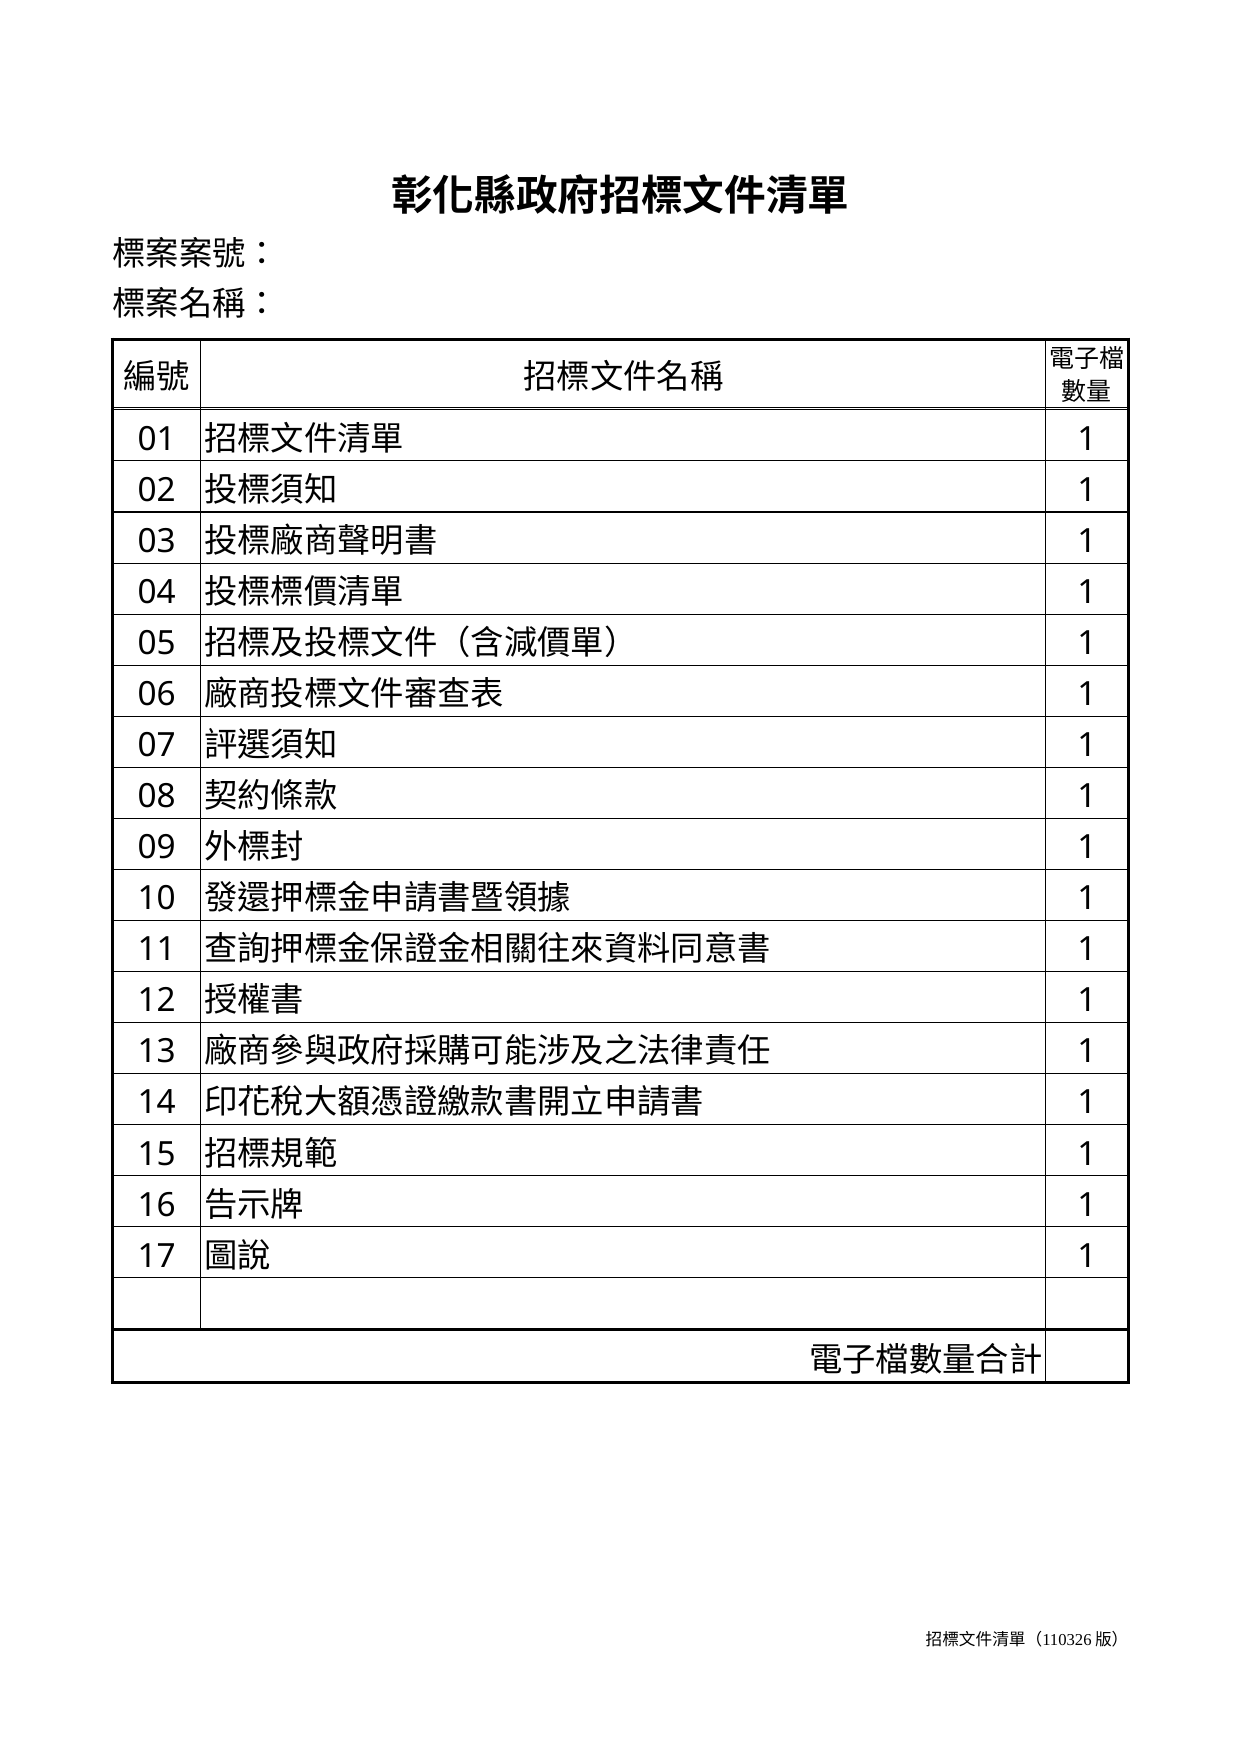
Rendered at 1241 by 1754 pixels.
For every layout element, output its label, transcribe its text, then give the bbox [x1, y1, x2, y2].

table_cell 13 [114, 1023, 200, 1073]
table_cell 授權書 [201, 972, 1045, 1022]
text 彰化縣政府招標文件清單 [112, 150, 1128, 225]
table_cell 1 [1046, 717, 1127, 767]
table_cell 招標規範 [201, 1125, 1045, 1175]
table_cell 11 [114, 921, 200, 971]
table_cell 招標文件清單 [201, 410, 1045, 460]
table_cell 廠商參與政府採購可能涉及之法律責任 [201, 1023, 1045, 1073]
table_cell 1 [1046, 1074, 1127, 1124]
table_header 招標文件名稱 [201, 341, 1045, 407]
table_cell 1 [1046, 870, 1127, 920]
table_cell [1046, 1278, 1127, 1328]
table_cell 圖說 [201, 1227, 1045, 1277]
table_cell 投標標價清單 [201, 564, 1045, 613]
table_cell 1 [1046, 1176, 1127, 1226]
table_cell 1 [1046, 615, 1127, 664]
table_cell 查詢押標金保證金相關往來資料同意書 [201, 921, 1045, 971]
table_cell 05 [114, 615, 200, 664]
table_cell 14 [114, 1074, 200, 1124]
table_cell 1 [1046, 819, 1127, 869]
table_cell 1 [1046, 972, 1127, 1022]
table_cell 1 [1046, 513, 1127, 562]
table_cell [114, 1278, 200, 1328]
text 標案名稱： [112, 275, 1128, 325]
table_cell 契約條款 [201, 768, 1045, 818]
table_cell 招標及投標文件（含減價單） [201, 615, 1045, 664]
table_cell 電子檔數量合計 [114, 1331, 1045, 1381]
table_cell 告示牌 [201, 1176, 1045, 1226]
table_cell 15 [114, 1125, 200, 1175]
table_cell 02 [114, 461, 200, 511]
table_cell 1 [1046, 410, 1127, 460]
table_cell 外標封 [201, 819, 1045, 869]
table_cell 09 [114, 819, 200, 869]
table_cell 評選須知 [201, 717, 1045, 767]
table_cell 1 [1046, 1023, 1127, 1073]
table_header 編號 [114, 341, 200, 407]
table_cell 投標廠商聲明書 [201, 513, 1045, 562]
table_cell 1 [1046, 461, 1127, 511]
table_cell 投標須知 [201, 461, 1045, 511]
table_cell 07 [114, 717, 200, 767]
table_header 電子檔數量 [1046, 341, 1127, 407]
table_cell 1 [1046, 768, 1127, 818]
table_cell 04 [114, 564, 200, 613]
table_cell 06 [114, 666, 200, 716]
table_cell [201, 1278, 1045, 1328]
table_cell 10 [114, 870, 200, 920]
table_cell 1 [1046, 1227, 1127, 1277]
table_cell 發還押標金申請書暨領據 [201, 870, 1045, 920]
table_cell 1 [1046, 564, 1127, 613]
table_cell 印花稅大額憑證繳款書開立申請書 [201, 1074, 1045, 1124]
table_cell 01 [114, 410, 200, 460]
table_cell 1 [1046, 1125, 1127, 1175]
table_cell [1046, 1331, 1127, 1381]
table_cell 1 [1046, 921, 1127, 971]
text 標案案號： [112, 225, 1128, 275]
table_cell 08 [114, 768, 200, 818]
table_cell 廠商投標文件審查表 [201, 666, 1045, 716]
table_cell 17 [114, 1227, 200, 1277]
table_cell 1 [1046, 666, 1127, 716]
table_cell 12 [114, 972, 200, 1022]
table_cell 16 [114, 1176, 200, 1226]
table_cell 03 [114, 513, 200, 562]
